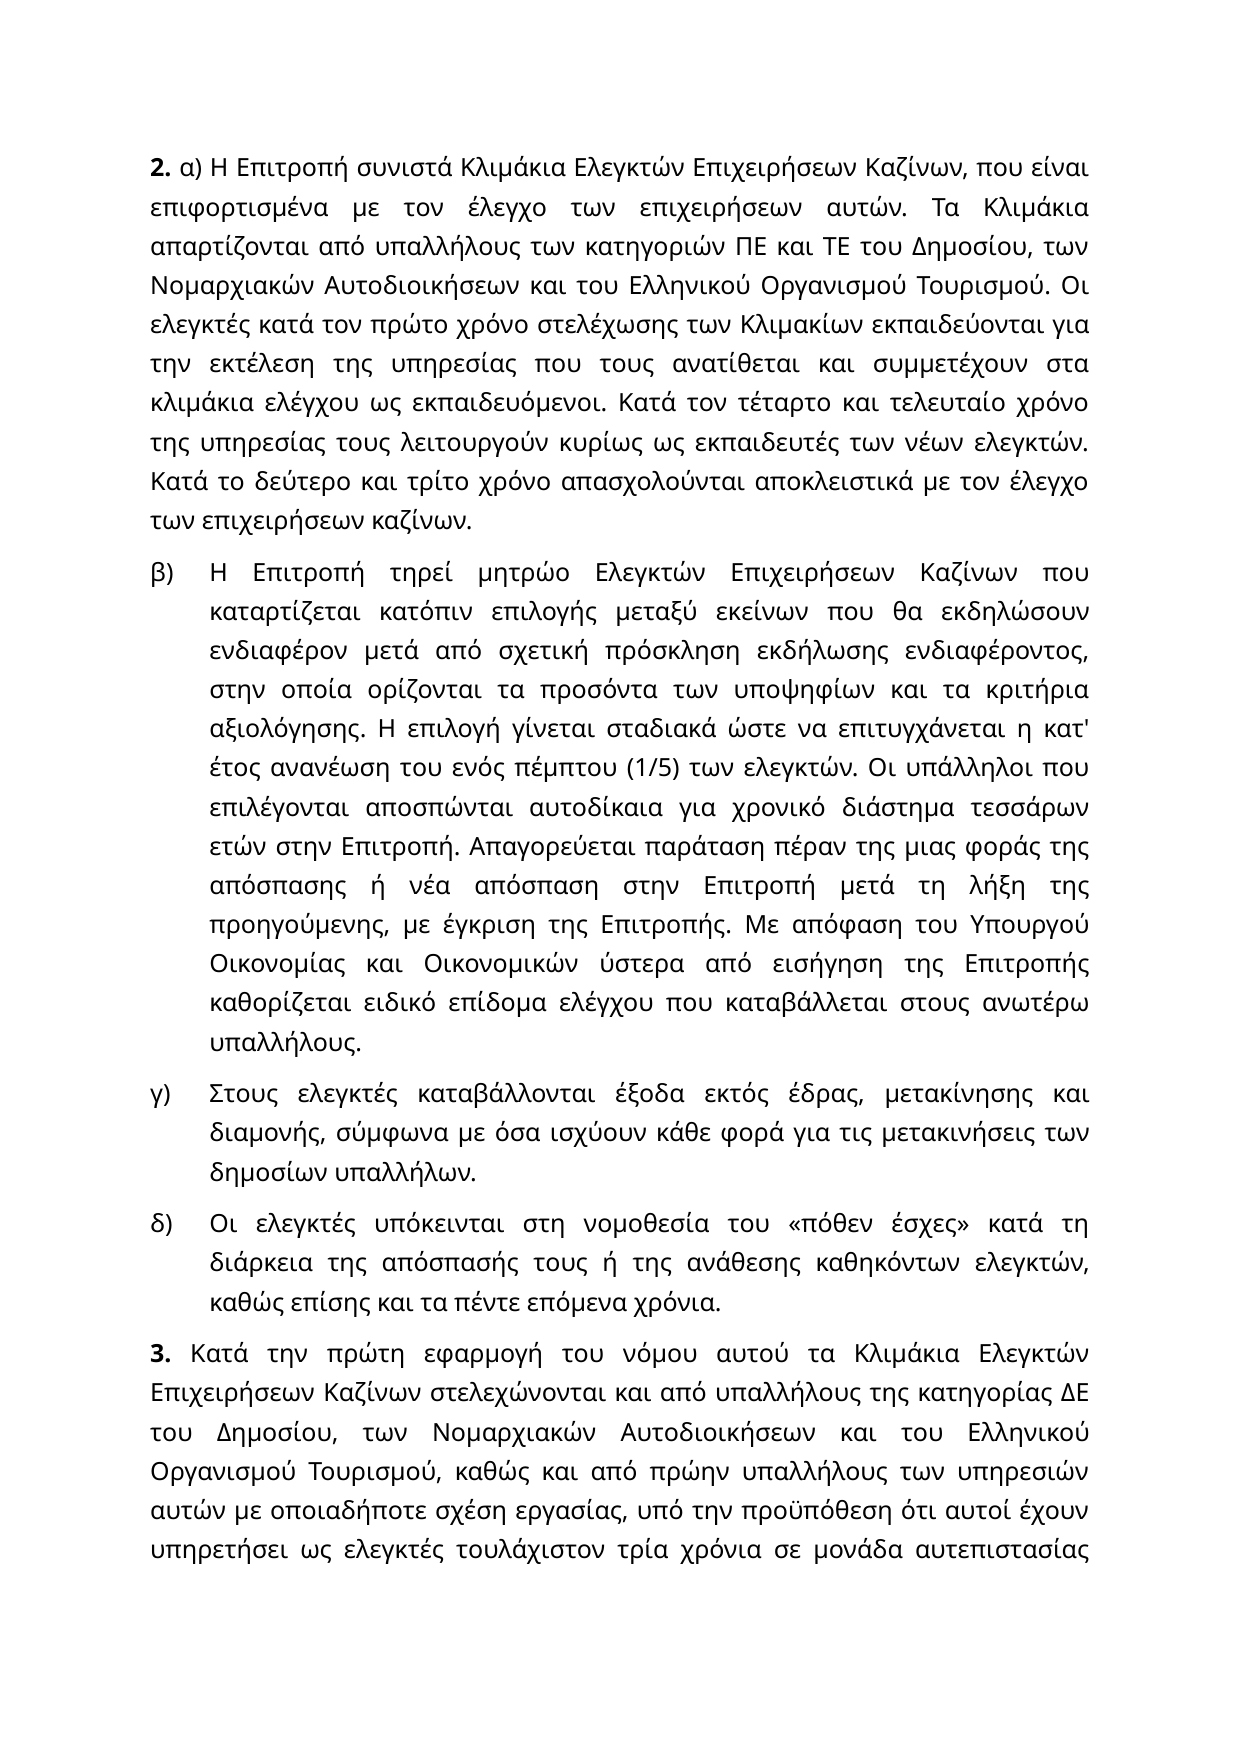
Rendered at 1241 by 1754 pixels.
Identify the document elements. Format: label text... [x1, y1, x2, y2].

list γ) Στους ελεγκτές καταβάλλονται έξοδα εκτός έδρας, μετακίνησης και διαμονής, σύμφωνα με όσα ισχύουν κάθε φορά για τις μετακινήσεις των δημοσίων υπαλλήλων. [150, 1076, 1090, 1188]
list δ) Οι ελεγκτές υπόκεινται στη νομοθεσία του «πόθεν έσχες» κατά τη διάρκεια της απόσπασής τους ή της ανάθεσης καθηκόντων ελεγκτών, καθώς επίσης και τα πέντε επόμενα χρόνια. [150, 1206, 1090, 1318]
text 3. Κατά την πρώτη εφαρμογή του νόμου αυτού τα Κλιμάκια Ελεγκτών Επιχειρήσεων Καζίνων στελεχώνονται και από υπαλλήλους της κατηγορίας ΔΕ του Δημοσίου, των Νομαρχιακών Αυτοδιοικήσεων και του Ελληνικού Οργανισμού Τουρισμού, καθώς και από πρώην υπαλλήλους των υπηρεσιών αυτών με οποιαδήποτε σχέση εργασίας, υπό την προϋπόθεση ότι αυτοί έχουν υπηρετήσει ως ελεγκτές τουλάχιστον τρία χρόνια σε μονάδα αυτεπιστασίας [150, 1336, 1090, 1566]
list β) Η Επιτροπή τηρεί μητρώο Ελεγκτών Επιχειρήσεων Καζίνων που καταρτίζεται κατόπιν επιλογής μεταξύ εκείνων που θα εκδηλώσουν ενδιαφέρον μετά από σχετική πρόσκληση εκδήλωσης ενδιαφέροντος, στην οποία ορίζονται τα προσόντα των υποψηφίων και τα κριτήρια αξιολόγησης. Η επιλογή γίνεται σταδιακά ώστε να επιτυγχάνεται η κατ' έτος ανανέωση του ενός πέμπτου (1/5) των ελεγκτών. Οι υπάλληλοι που επιλέγονται αποσπώνται αυτοδίκαια για χρονικό διάστημα τεσσάρων ετών στην Επιτροπή. Απαγορεύεται παράταση πέραν της μιας φοράς της απόσπασης ή νέα απόσπαση στην Επιτροπή μετά τη λήξη της προηγούμενης, με έγκριση της Επιτροπής. Με απόφαση του Υπουργού Οικονομίας και Οικονομικών ύστερα από εισήγηση της Επιτροπής καθορίζεται ειδικό επίδομα ελέγχου που καταβάλλεται στους ανωτέρω υπαλλήλους. [150, 554, 1090, 1058]
text 2. α) Η Επιτροπή συνιστά Κλιμάκια Ελεγκτών Επιχειρήσεων Καζίνων, που είναι επιφορτισμένα με τον έλεγχο των επιχειρήσεων αυτών. Τα Κλιμάκια απαρτίζονται από υπαλλήλους των κατηγοριών ΠΕ και ΤΕ του Δημοσίου, των Νομαρχιακών Αυτοδιοικήσεων και του Ελληνικού Οργανισμού Τουρισμού. Οι ελεγκτές κατά τον πρώτο χρόνο στελέχωσης των Κλιμακίων εκπαιδεύονται για την εκτέλεση της υπηρεσίας που τους ανατίθεται και συμμετέχουν στα κλιμάκια ελέγχου ως εκπαιδευόμενοι. Κατά τον τέταρτο και τελευταίο χρόνο της υπηρεσίας τους λειτουργούν κυρίως ως εκπαιδευτές των νέων ελεγκτών. Κατά το δεύτερο και τρίτο χρόνο απασχολούνται αποκλειστικά με τον έλεγχο των επιχειρήσεων καζίνων. [150, 150, 1090, 537]
